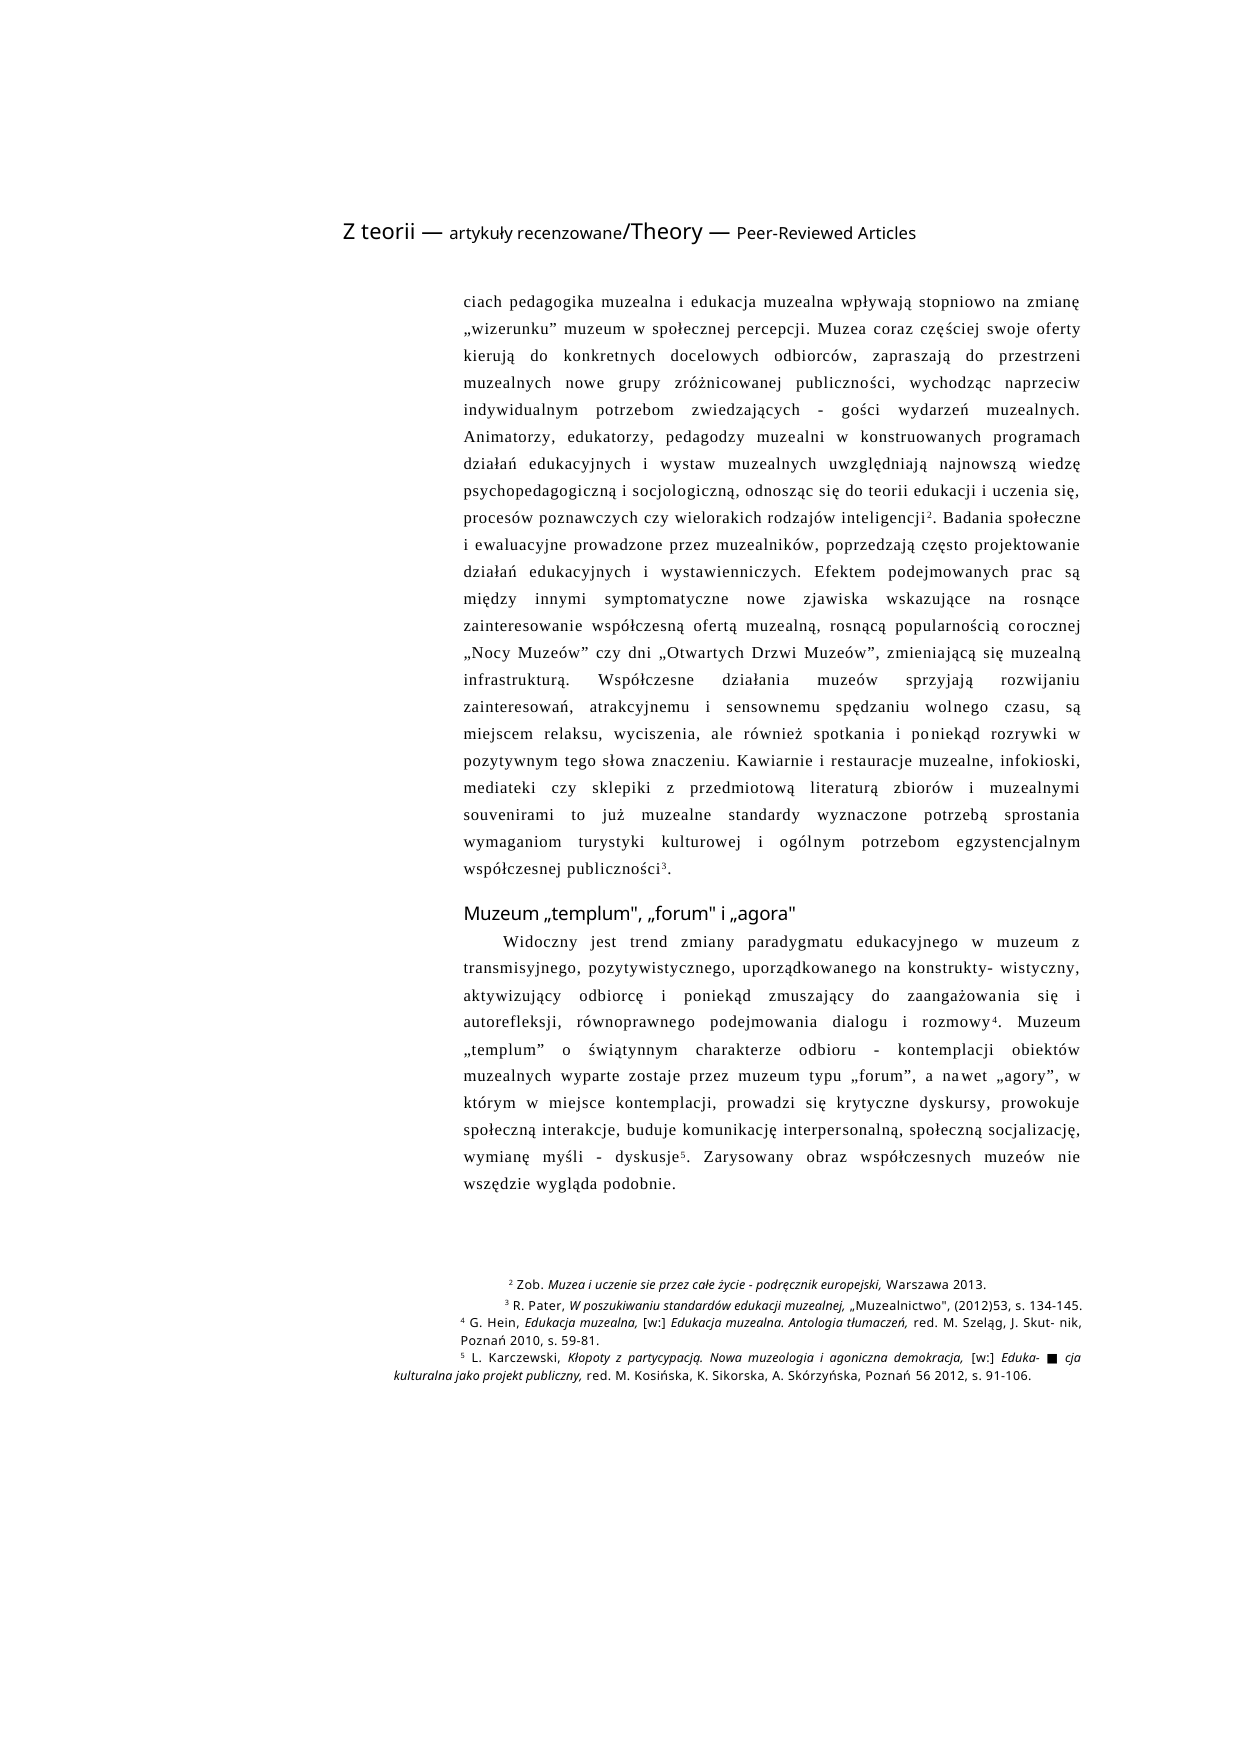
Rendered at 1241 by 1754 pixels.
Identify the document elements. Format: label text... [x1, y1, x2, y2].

text Widoczny jest trend zmiany paradygmatu edukacyjnego w muzeum z transmisyjnego, pozytywistycznego, uporządkowanego na konstrukty- wistyczny, aktywizujący odbiorcę i poniekąd zmuszający do zaangażowa­nia się i autorefleksji, równoprawnego podejmowania dialogu i rozmowy4. Muzeum „templum” o świątynnym charakterze odbioru - kontemplacji obiektów muzealnych wyparte zostaje przez muzeum typu „forum”, a na­wet „agory”, w którym w miejsce kontemplacji, prowadzi się krytyczne dyskursy, prowokuje społeczną interakcje, buduje komunikację interper­sonalną, społeczną socjalizację, wymianę myśli - dyskusje5. Zarysowany obraz współczesnych muzeów nie wszędzie wygląda podobnie. [463, 925, 1081, 1195]
text ciach pedagogika muzealna i edukacja muzealna wpływają stopniowo na zmianę „wizerunku” muzeum w społecznej percepcji. Muzea coraz czę­ściej swoje oferty kierują do konkretnych docelowych odbiorców, zapra­szają do przestrzeni muzealnych nowe grupy zróżnicowanej publiczno­ści, wychodząc naprzeciw indywidualnym potrzebom zwiedzających - gości wydarzeń muzealnych. Animatorzy, edukatorzy, pedagodzy muze­alni w konstruowanych programach działań edukacyjnych i wystaw mu­zealnych uwzględniają najnowszą wiedzę psychopedagogiczną i socjolo­giczną, odnosząc się do teorii edukacji i uczenia się, procesów poznawczych czy wielorakich rodzajów inteligencji2. Badania społeczne i ewaluacyjne prowadzone przez muzealników, poprzedzają często projektowanie dzia­łań edukacyjnych i wystawienniczych. Efektem podejmowanych prac są między innymi symptomatyczne nowe zjawiska wskazujące na rosnące zainteresowanie współczesną ofertą muzealną, rosnącą popularnością co­rocznej „Nocy Muzeów” czy dni „Otwartych Drzwi Muzeów”, zmienia­jącą się muzealną infrastrukturą. Współczesne działania muzeów sprzyjają rozwijaniu zainteresowań, atrakcyjnemu i sensownemu spędzaniu wol­nego czasu, są miejscem relaksu, wyciszenia, ale również spotkania i po­niekąd rozrywki w pozytywnym tego słowa znaczeniu. Kawiarnie i re­stauracje muzealne, infokioski, mediateki czy sklepiki z przedmiotową literaturą zbiorów i muzealnymi souvenirami to już muzealne standardy wyznaczone potrzebą sprostania wymaganiom turystyki kulturowej i ogól­nym potrzebom egzystencjalnym współczesnej publiczności3. [463, 286, 1081, 880]
subtitle Muzeum „templum", „forum" i „agora" [463, 898, 1083, 925]
text Z teorii — artykuły recenzowane/Theory — Peer-Reviewed Articles [343, 222, 959, 244]
text 3 R. Pater, W poszukiwaniu standardów edukacji muzealnej, „Muzealnictwo", (2012)53, s. 134-145. [394, 1296, 1083, 1314]
text 2 Zob. Muzea i uczenie sie przez całe życie - podręcznik europejski, Warszawa 2013. [410, 1276, 1085, 1293]
text 4 G. Hein, Edukacja muzealna, [w:] Edukacja muzealna. Antologia tłumaczeń, red. M. Szeląg, J. Skut- nik, Poznań 2010, s. 59-81. [460, 1314, 1083, 1349]
text 5 L. Karczewski, Kłopoty z partycypacją. Nowa muzeologia i agoniczna demokracja, [w:] Eduka- ■ cja kulturalna jako projekt publiczny, red. M. Kosińska, K. Sikorska, A. Skórzyńska, Poznań 56 2012, s. 91-106. [394, 1349, 1083, 1384]
